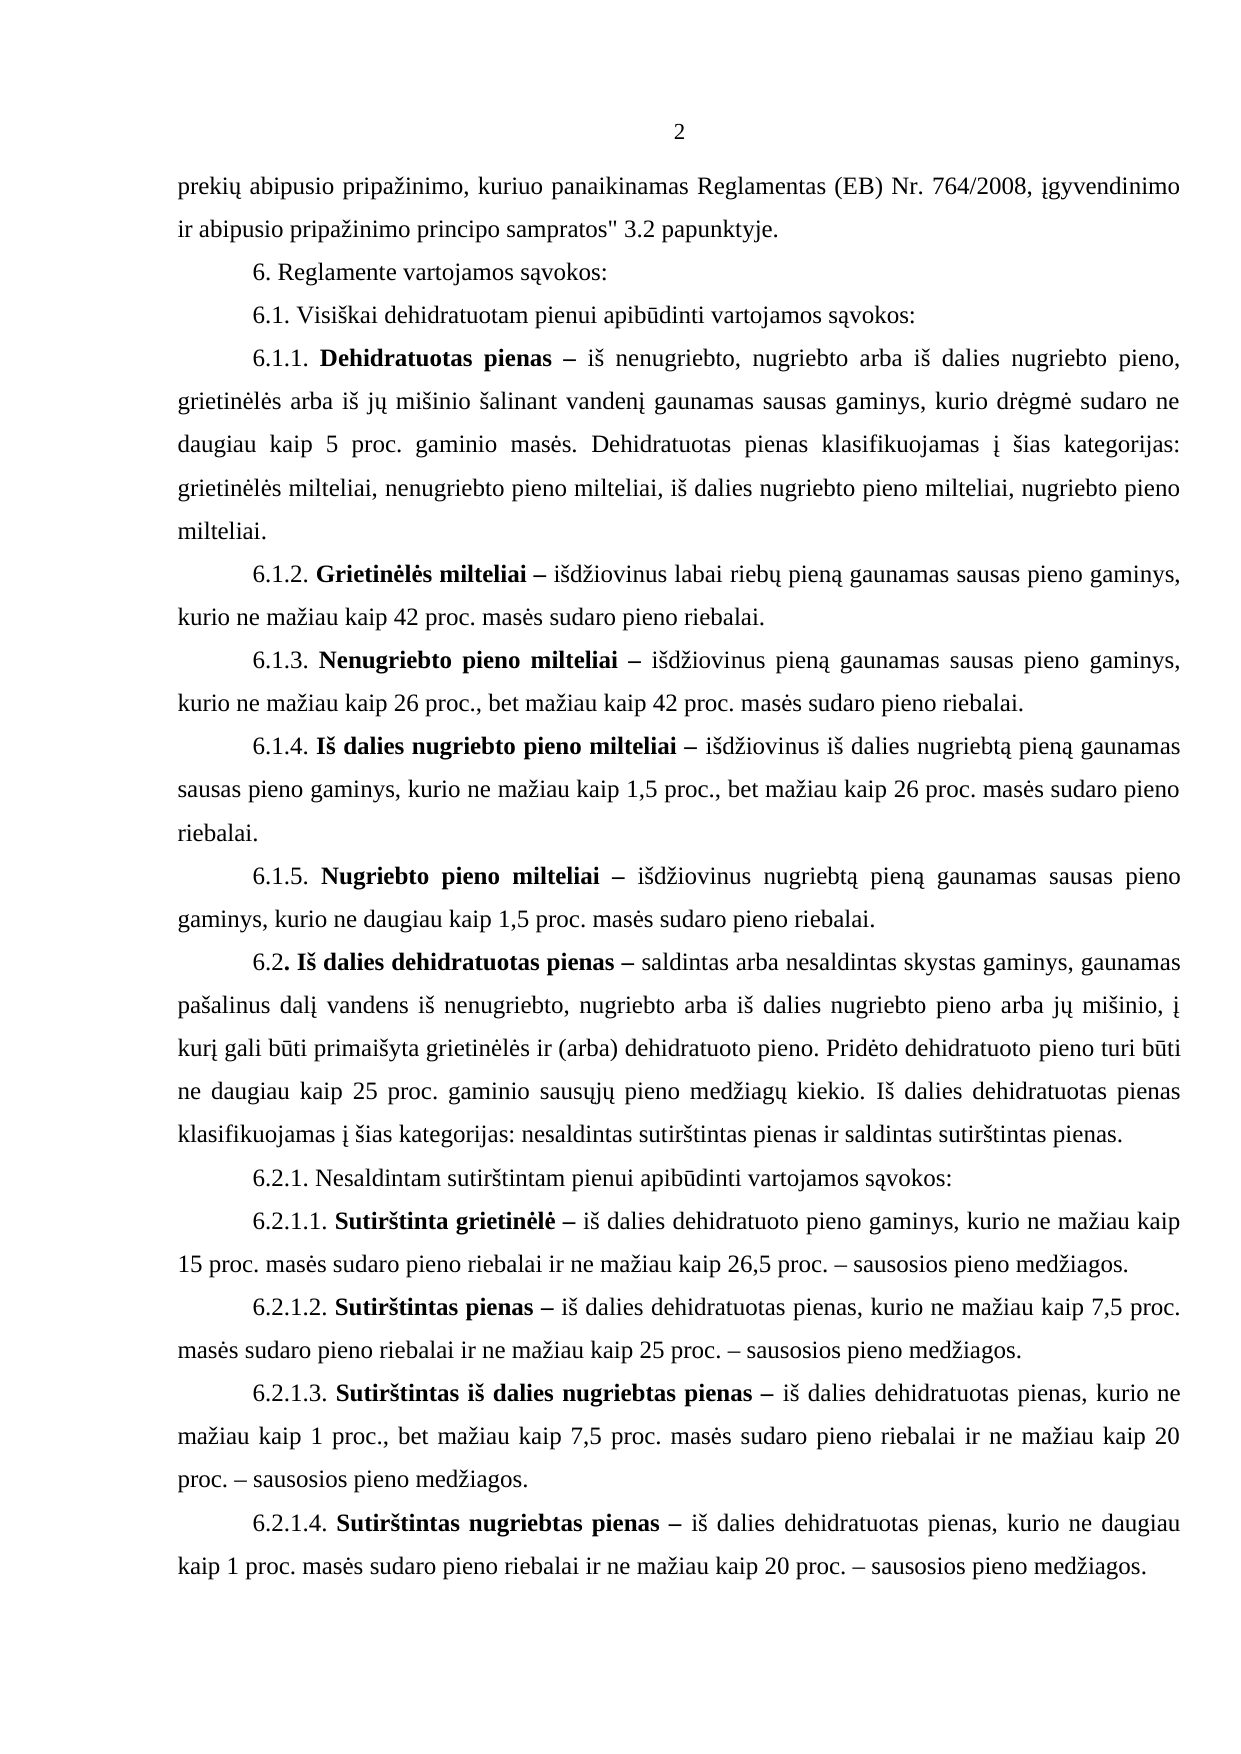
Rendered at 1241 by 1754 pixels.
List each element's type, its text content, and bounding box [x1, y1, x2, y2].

text 6.2. Iš dalies dehidratuotas pienas – saldintas arba nesaldintas skystas gaminys, gaunamas pašalinus dalį vandens iš nenugriebto, nugriebto arba iš dalies nugriebto pieno arba jų mišinio, į kurį gali būti primaišyta grietinėlės ir (arba) dehidratuoto pieno. Pridėto dehidratuoto pieno turi būti ne daugiau kaip 25 proc. gaminio sausųjų pieno medžiagų kiekio. Iš dalies dehidratuotas pienas klasifikuojamas į šias kategorijas: nesaldintas sutirštintas pienas ir saldintas sutirštintas pienas. [177, 947, 1181, 1148]
text 6.2.1. Nesaldintam sutirštintam pienui apibūdinti vartojamos sąvokos: [177, 1163, 1181, 1191]
text 6.1.2. Grietinėlės milteliai – išdžiovinus labai riebų pieną gaunamas sausas pieno gaminys, kurio ne mažiau kaip 42 proc. masės sudaro pieno riebalai. [177, 559, 1181, 631]
text 6.1.3. Nenugriebto pieno milteliai – išdžiovinus pieną gaunamas sausas pieno gaminys, kurio ne mažiau kaip 26 proc., bet mažiau kaip 42 proc. masės sudaro pieno riebalai. [177, 645, 1181, 717]
text 6.2.1.3. Sutirštintas iš dalies nugriebtas pienas – iš dalies dehidratuotas pienas, kurio ne mažiau kaip 1 proc., bet mažiau kaip 7,5 proc. masės sudaro pieno riebalai ir ne mažiau kaip 20 proc. – sausosios pieno medžiagos. [177, 1378, 1181, 1493]
text 6.1.5. Nugriebto pieno milteliai – išdžiovinus nugriebtą pieną gaunamas sausas pieno gaminys, kurio ne daugiau kaip 1,5 proc. masės sudaro pieno riebalai. [177, 861, 1181, 933]
text 6.1. Visiškai dehidratuotam pienui apibūdinti vartojamos sąvokos: [177, 300, 1181, 329]
text 6.1.1. Dehidratuotas pienas – iš nenugriebto, nugriebto arba iš dalies nugriebto pieno, grietinėlės arba iš jų mišinio šalinant vandenį gaunamas sausas gaminys, kurio drėgmė sudaro ne daugiau kaip 5 proc. gaminio masės. Dehidratuotas pienas klasifikuojamas į šias kategorijas: grietinėlės milteliai, nenugriebto pieno milteliai, iš dalies nugriebto pieno milteliai, nugriebto pieno milteliai. [177, 343, 1181, 544]
text 6. Reglamente vartojamos sąvokos: [177, 257, 1181, 286]
text 6.2.1.1. Sutirštinta grietinėlė – iš dalies dehidratuoto pieno gaminys, kurio ne mažiau kaip 15 proc. masės sudaro pieno riebalai ir ne mažiau kaip 26,5 proc. – sausosios pieno medžiagos. [177, 1206, 1181, 1278]
text 6.2.1.4. Sutirštintas nugriebtas pienas – iš dalies dehidratuotas pienas, kurio ne daugiau kaip 1 proc. masės sudaro pieno riebalai ir ne mažiau kaip 20 proc. – sausosios pieno medžiagos. [177, 1508, 1181, 1579]
text 6.1.4. Iš dalies nugriebto pieno milteliai – išdžiovinus iš dalies nugriebtą pieną gaunamas sausas pieno gaminys, kurio ne mažiau kaip 1,5 proc., bet mažiau kaip 26 proc. masės sudaro pieno riebalai. [177, 731, 1181, 846]
text prekių abipusio pripažinimo, kuriuo panaikinamas Reglamentas (EB) Nr. 764/2008, įgyvendinimo ir abipusio pripažinimo principo sampratos" 3.2 papunktyje. [177, 171, 1181, 243]
text 6.2.1.2. Sutirštintas pienas – iš dalies dehidratuotas pienas, kurio ne mažiau kaip 7,5 proc. masės sudaro pieno riebalai ir ne mažiau kaip 25 proc. – sausosios pieno medžiagos. [177, 1292, 1181, 1364]
